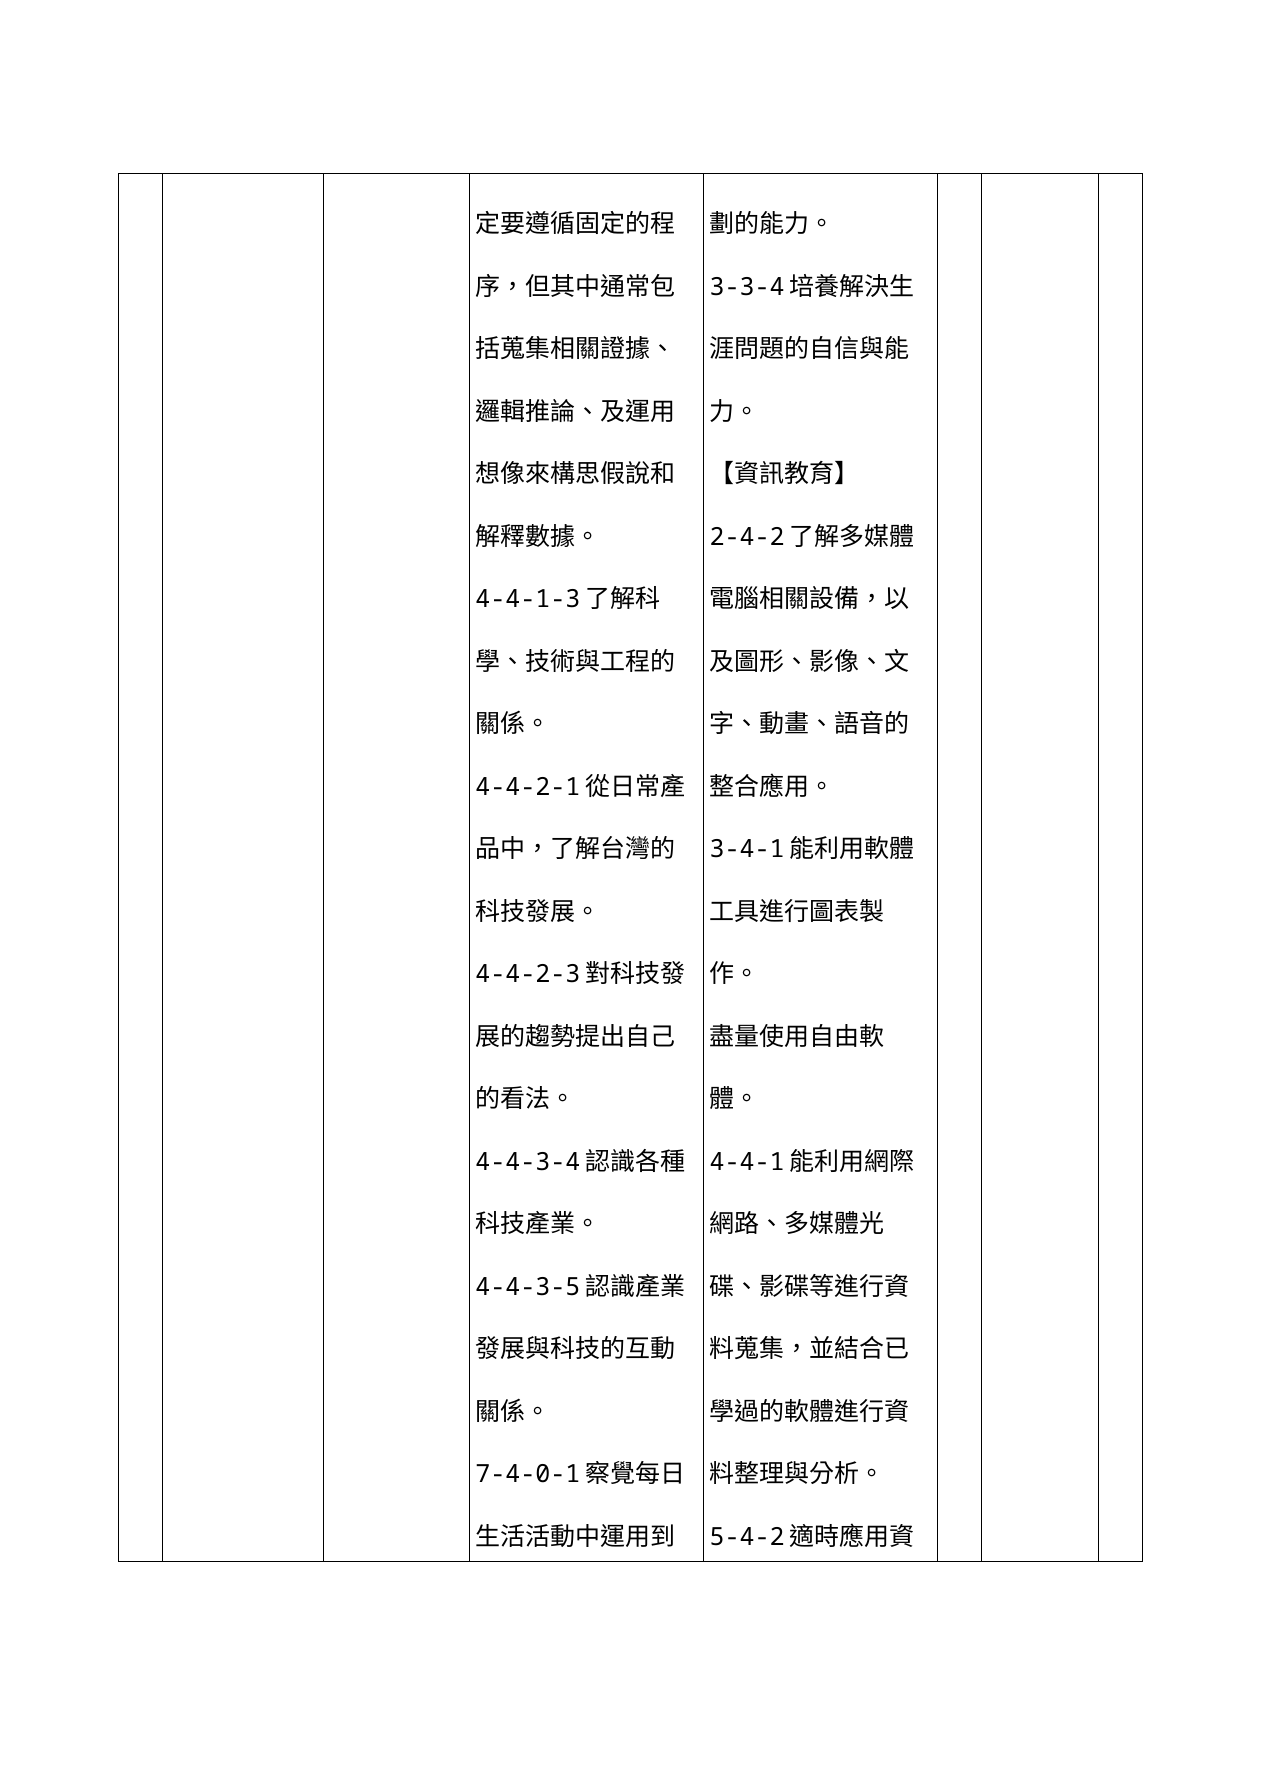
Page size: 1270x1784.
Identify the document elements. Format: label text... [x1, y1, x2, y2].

table_cell [938, 174, 981, 1561]
table_cell [163, 174, 323, 1561]
table_cell [982, 174, 1098, 1561]
table_cell 劃的能力。 3-3-4培養解決生涯問題的自信與能力。 【資訊教育】 2-4-2了解多媒體電腦相關設備，以及圖形、影像、文字、動畫、語音的整合應用。 3-4-1能利用軟體工具進行圖表製作。 盡量使用自由軟體。 4-4-1能利用網際網路、多媒體光碟、影碟等進行資料蒐集，並結合已學過的軟體進行資料整理與分析。 5-4-2適時應用資 [704, 174, 937, 1561]
table_cell [324, 174, 469, 1561]
table_cell 定要遵循固定的程序，但其中通常包括蒐集相關證據、邏輯推論、及運用想像來構思假說和解釋數據。 4-4-1-3了解科學、技術與工程的關係。 4-4-2-1從日常產品中，了解台灣的科技發展。 4-4-2-3對科技發展的趨勢提出自己的看法。 4-4-3-4認識各種科技產業。 4-4-3-5認識產業發展與科技的互動關係。 7-4-0-1察覺每日生活活動中運用到 [470, 174, 703, 1561]
table_cell [119, 174, 162, 1561]
table_cell [1099, 174, 1142, 1561]
